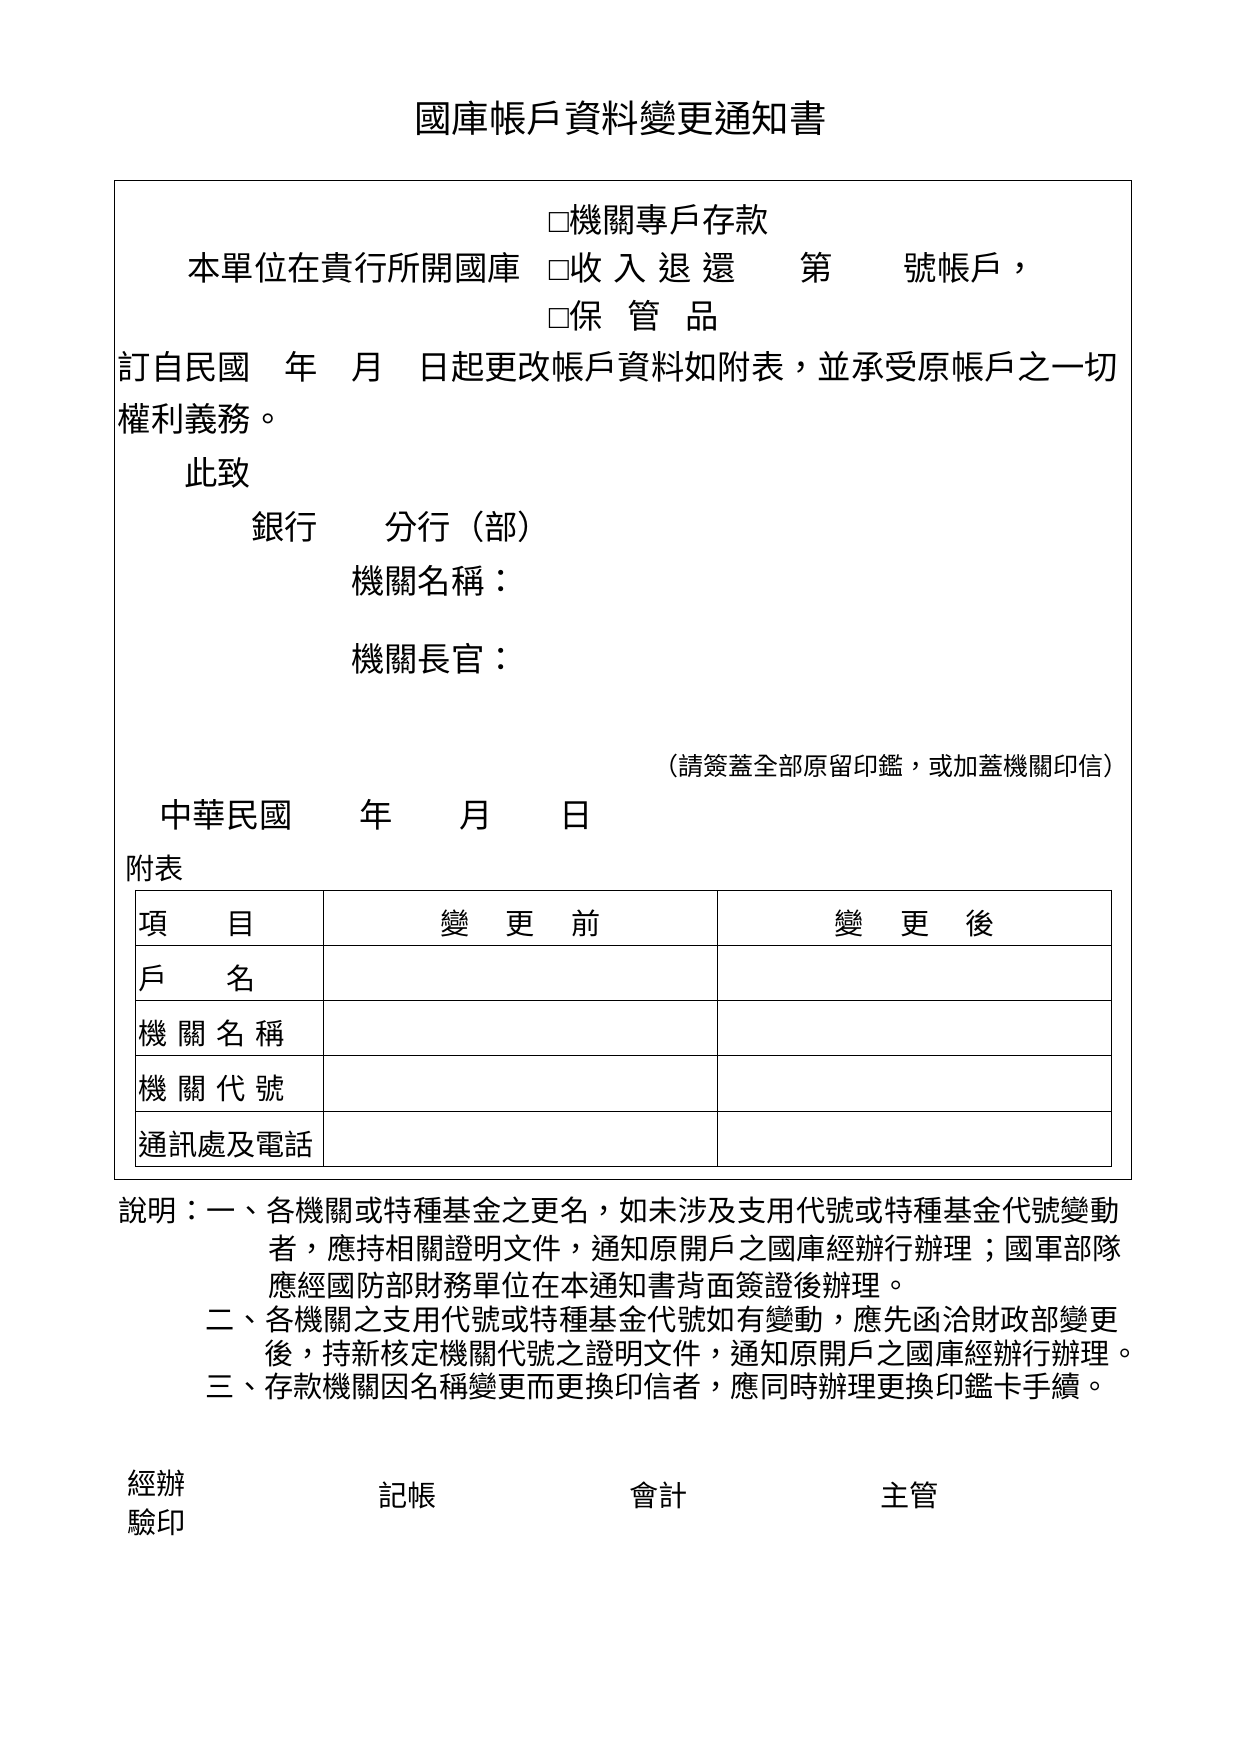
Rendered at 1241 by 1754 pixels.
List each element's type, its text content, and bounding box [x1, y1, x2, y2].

table_header 經辦 驗印 [116, 1449, 367, 1539]
text 三、存款機關因名稱變更而更換印信者，應同時辦理更換印鑑卡手續。 [206, 1371, 1122, 1404]
text 說明：一、各機關或特種基金之更名，如未涉及支用代號或特種基金代號變動者，應持相關證明文件，通知原開戶之國庫經辦行辦理；國軍部隊應經國防部財務單位在本通知書背面簽證後辦理。 [118, 1192, 1122, 1304]
text 國庫帳戶資料變更通知書 [118, 89, 1122, 143]
table_header □機關專戶存款 [546, 194, 796, 242]
table_header 會計 [618, 1449, 869, 1539]
table_cell [796, 290, 1111, 338]
table_header 項 目 [136, 891, 323, 945]
table_header 記帳 [367, 1449, 618, 1539]
table_header [796, 194, 1111, 242]
table_cell □保管品 [546, 290, 796, 338]
table_cell [718, 1056, 1111, 1111]
table_header [118, 194, 546, 242]
table_cell [324, 1112, 717, 1166]
text 二、各機關之支用代號或特種基金代號如有變動，應先函洽財政部變更後，持新核定機關代號之證明文件，通知原開戶之國庫經辦行辦理。 [206, 1304, 1122, 1371]
table_cell [324, 1001, 717, 1055]
table_header 變 更 後 [718, 891, 1111, 945]
table_cell [324, 1056, 717, 1111]
table_cell [718, 1001, 1111, 1055]
table_cell □收入退還 [546, 242, 796, 290]
table_cell [118, 290, 546, 338]
table_cell [718, 1112, 1111, 1166]
table_cell 機關名稱 [136, 1001, 323, 1055]
table_cell 通訊處及電話 [136, 1112, 323, 1166]
table_header 訂自民國 年 月 日起更改帳戶資料如附表，並承受原帳戶之一切權利義務。 此致 銀行 分行（部） 機關名稱： 機關長官： （請簽蓋全部原留印鑑，或加蓋機關印信） 中華民國 年 月 日 附表 [115, 181, 1131, 1179]
table_cell 本單位在貴行所開國庫 [118, 242, 546, 290]
table_cell 機 關 代 號 [136, 1056, 323, 1111]
table_cell [718, 946, 1111, 1000]
table_cell 第 號帳戶， [796, 242, 1111, 290]
table_header 主管 [869, 1449, 1120, 1539]
table_header 變 更 前 [324, 891, 717, 945]
table_cell 戶名 [136, 946, 323, 1000]
table_cell [324, 946, 717, 1000]
